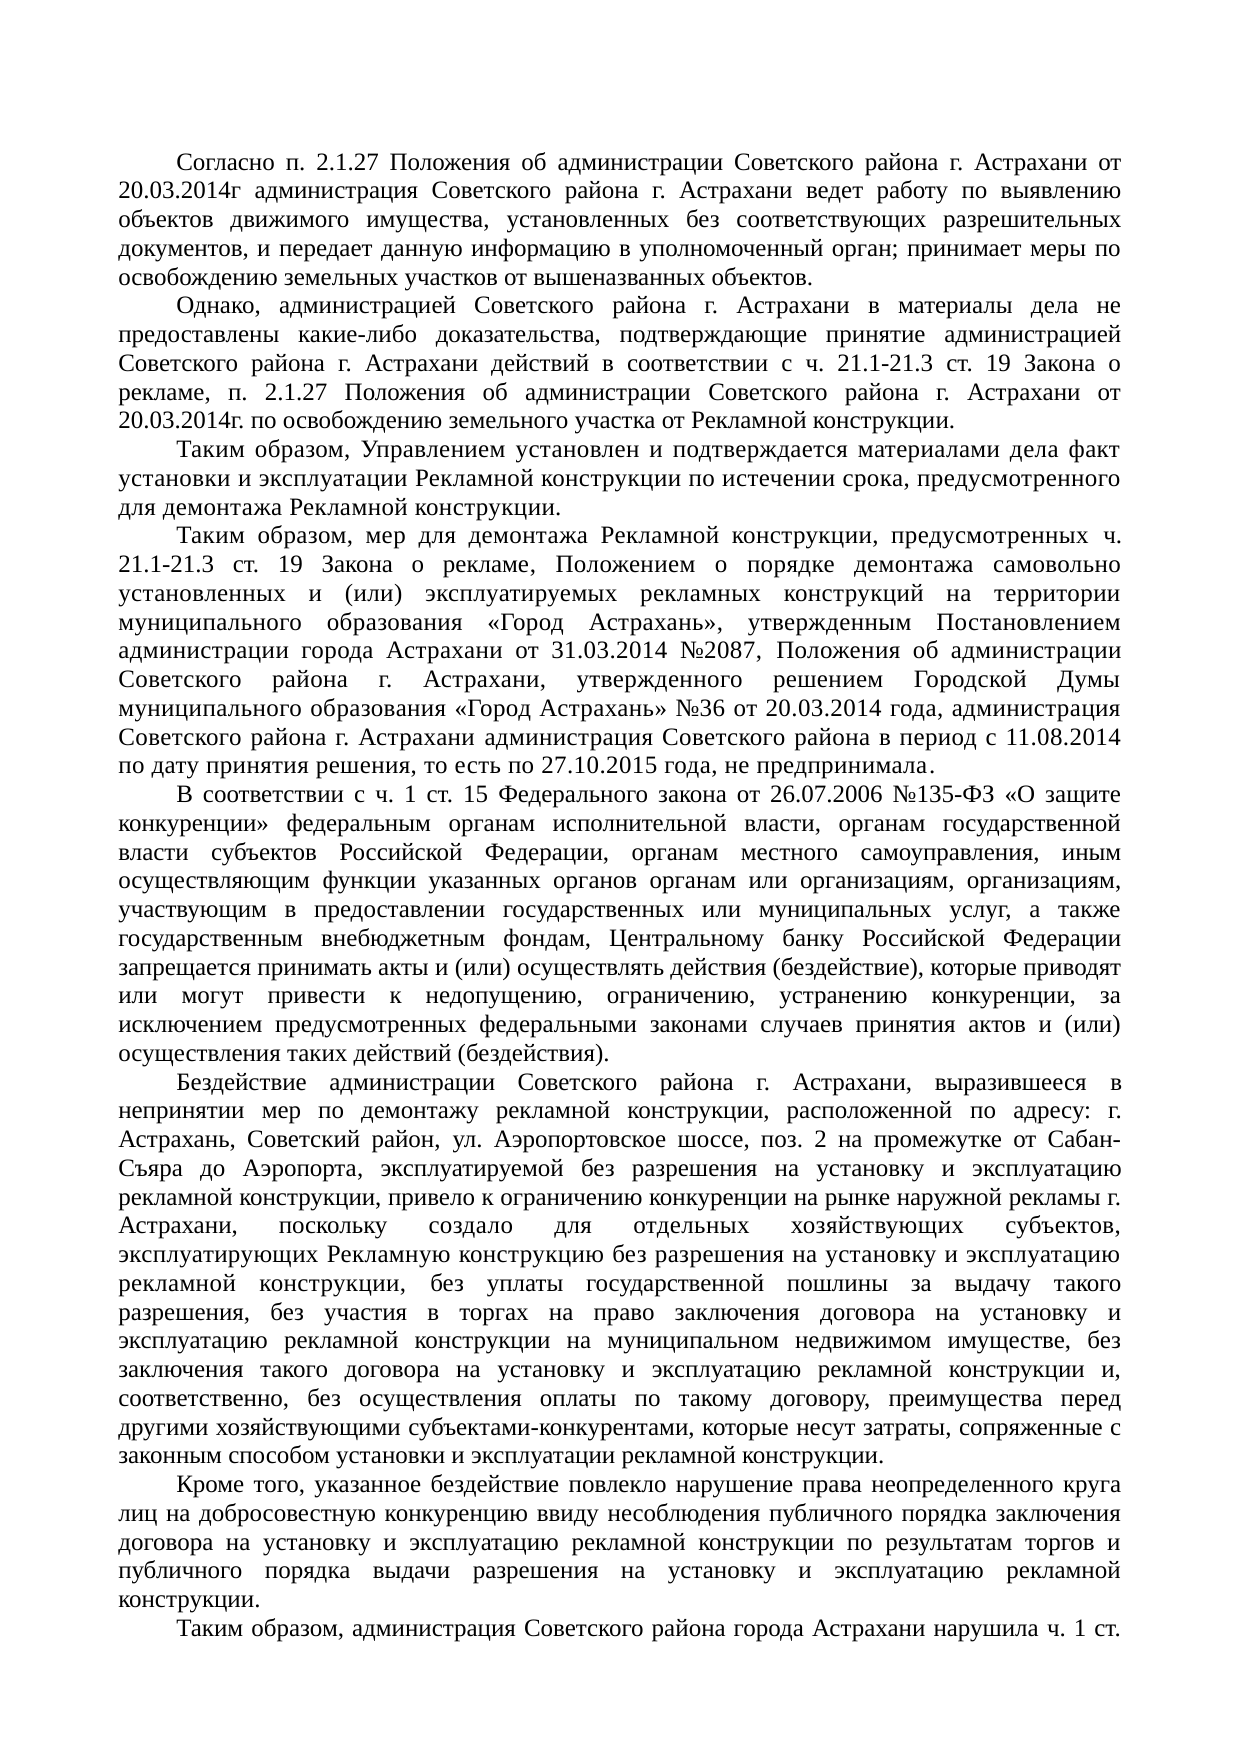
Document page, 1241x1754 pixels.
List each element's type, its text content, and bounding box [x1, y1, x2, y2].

text Бездействие администрации Советского района г. Астрахани, выразившееся в непринятии мер по демонтажу рекламной конструкции, расположенной по адресу: г. Астрахань, Советский район, ул. Аэропортовское шоссе, поз. 2 на промежутке от Сабан-Съяра до Аэропорта, эксплуатируемой без разрешения на установку и эксплуатацию рекламной конструкции, привело к ограничению конкуренции на рынке наружной рекламы г. Астрахани, поскольку создало для отдельных хозяйствующих субъектов, эксплуатирующих Рекламную конструкцию без разрешения на установку и эксплуатацию рекламной конструкции, без уплаты государственной пошлины за выдачу такого разрешения, без участия в торгах на право заключения договора на установку и эксплуатацию рекламной конструкции на муниципальном недвижимом имуществе, без заключения такого договора на установку и эксплуатацию рекламной конструкции и, соответственно, без осуществления оплаты по такому договору, преимущества перед другими хозяйствующими субъектами-конкурентами, которые несут затраты, сопряженные с законным способом установки и эксплуатации рекламной конструкции. [118, 1067, 1122, 1469]
text Таким образом, Управлением установлен и подтверждается материалами дела факт установки и эксплуатации Рекламной конструкции по истечении срока, предусмотренного для демонтажа Рекламной конструкции. [118, 434, 1122, 521]
text Таким образом, мер для демонтажа Рекламной конструкции, предусмотренных ч. 21.1-21.3 ст. 19 Закона о рекламе, Положением о порядке демонтажа самовольно установленных и (или) эксплуатируемых рекламных конструкций на территории муниципального образования «Город Астрахань», утвержденным Постановлением администрации города Астрахани от 31.03.2014 №2087, Положения об администрации Советского района г. Астрахани, утвержденного решением Городской Думы муниципального образования «Город Астрахань» №36 от 20.03.2014 года, администрация Советского района г. Астрахани администрация Советского района в период с 11.08.2014 по дату принятия решения, то есть по 27.10.2015 года, не предпринимала. [118, 521, 1122, 779]
text Таким образом, администрация Советского района города Астрахани нарушила ч. 1 ст. [118, 1613, 1122, 1642]
text Однако, администрацией Советского района г. Астрахани в материалы дела не предоставлены какие-либо доказательства, подтверждающие принятие администрацией Советского района г. Астрахани действий в соответствии с ч. 21.1-21.3 ст. 19 Закона о рекламе, п. 2.1.27 Положения об администрации Советского района г. Астрахани от 20.03.2014г. по освобождению земельного участка от Рекламной конструкции. [118, 291, 1122, 434]
text В соответствии с ч. 1 ст. 15 Федерального закона от 26.07.2006 №135-ФЗ «О защите конкуренции» федеральным органам исполнительной власти, органам государственной власти субъектов Российской Федерации, органам местного самоуправления, иным осуществляющим функции указанных органов органам или организациям, организациям, участвующим в предоставлении государственных или муниципальных услуг, а также государственным внебюджетным фондам, Центральному банку Российской Федерации запрещается принимать акты и (или) осуществлять действия (бездействие), которые приводят или могут привести к недопущению, ограничению, устранению конкуренции, за исключением предусмотренных федеральными законами случаев принятия актов и (или) осуществления таких действий (бездействия). [118, 779, 1122, 1067]
text Кроме того, указанное бездействие повлекло нарушение права неопределенного круга лиц на добросовестную конкуренцию ввиду несоблюдения публичного порядка заключения договора на установку и эксплуатацию рекламной конструкции по результатам торгов и публичного порядка выдачи разрешения на установку и эксплуатацию рекламной конструкции. [118, 1469, 1122, 1613]
text Согласно п. 2.1.27 Положения об администрации Советского района г. Астрахани от 20.03.2014г администрация Советского района г. Астрахани ведет работу по выявлению объектов движимого имущества, установленных без соответствующих разрешительных документов, и передает данную информацию в уполномоченный орган; принимает меры по освобождению земельных участков от вышеназванных объектов. [118, 147, 1122, 291]
